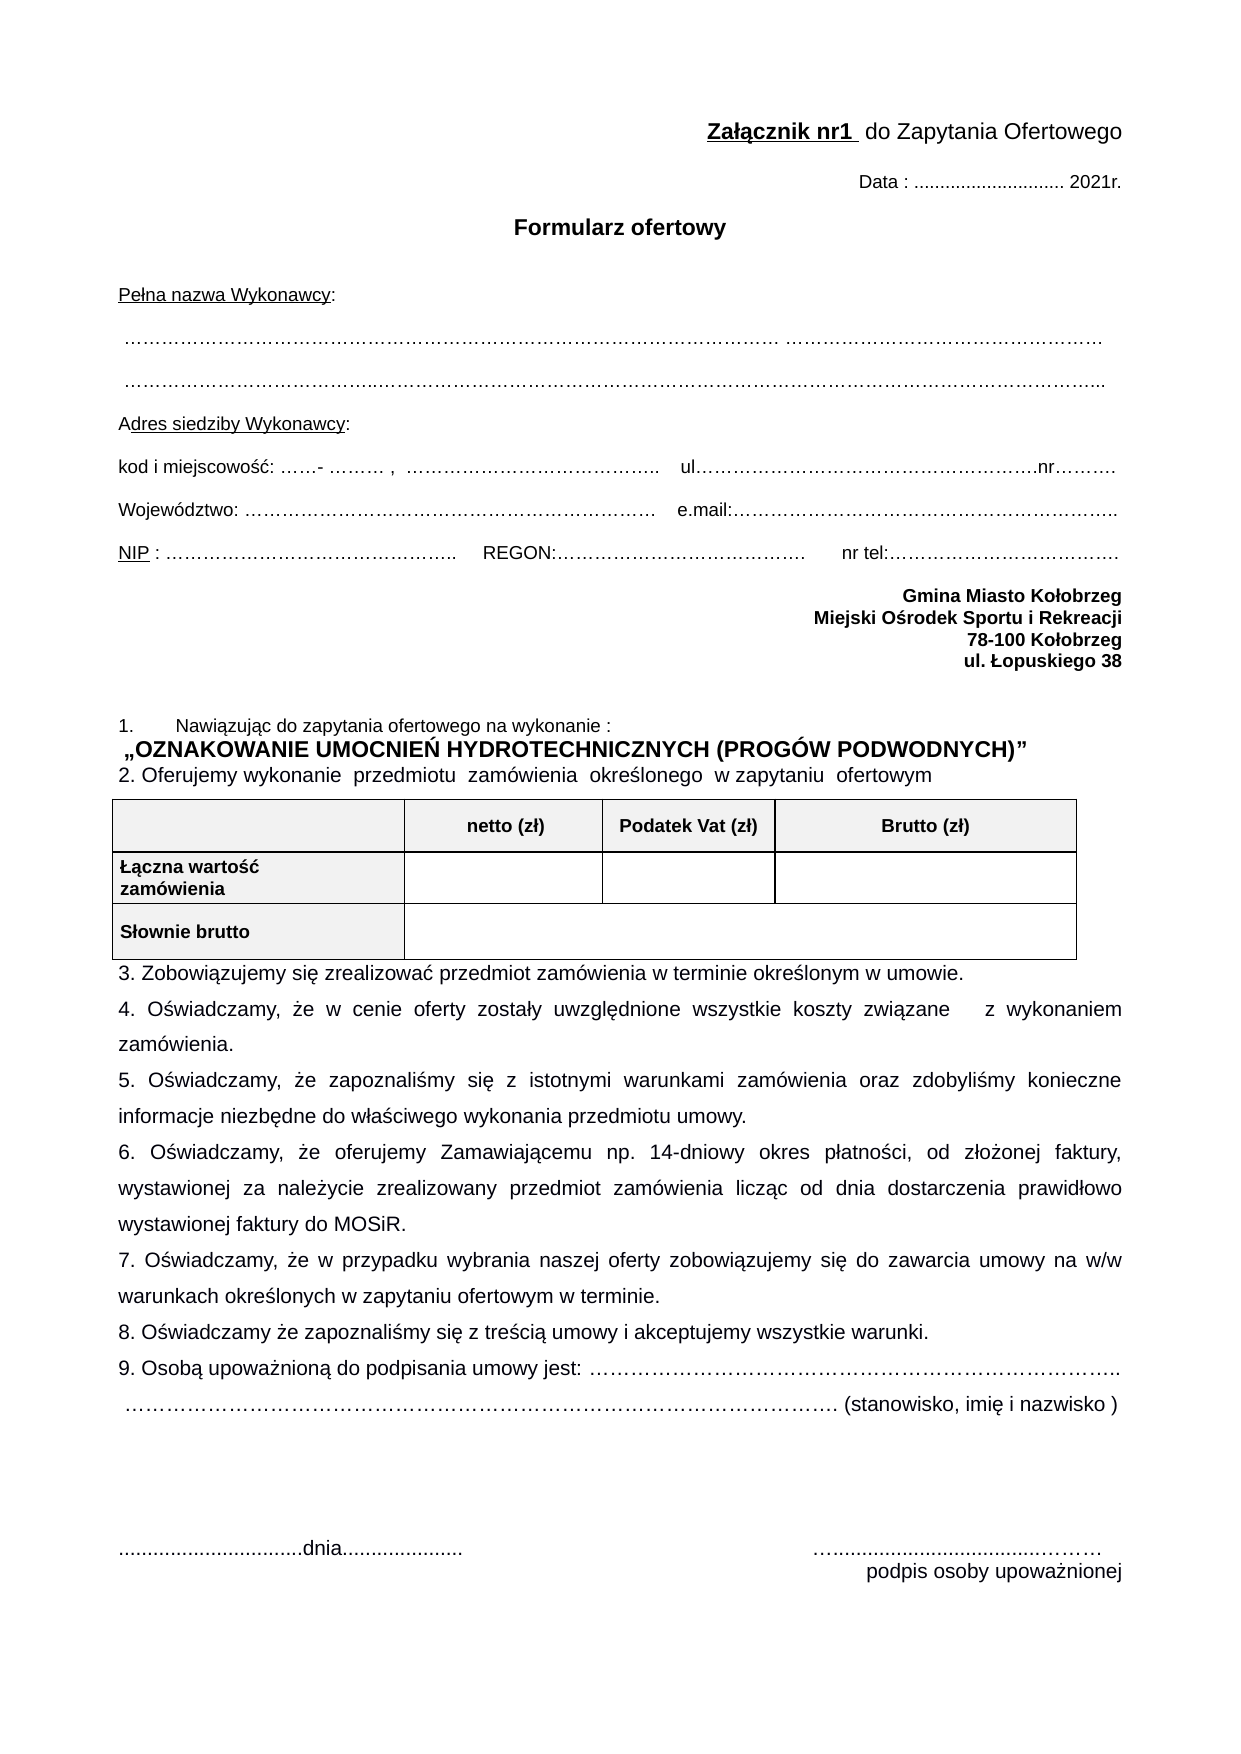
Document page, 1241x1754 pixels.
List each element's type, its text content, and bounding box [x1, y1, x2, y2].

table_header Podatek Vat (zł) [603, 800, 774, 851]
text 3. Zobowiązujemy się zrealizować przedmiot zamówienia w terminie określonym w umowie. [118, 960, 1122, 984]
table_header Brutto (zł) [776, 800, 1076, 851]
text 78-100 Kołobrzeg [118, 628, 1122, 650]
text …………………………………..……………………………………………………………………………………………………... [118, 370, 1122, 391]
text Miejski Ośrodek Sportu i Rekreacji [118, 607, 1122, 628]
text Gmina Miasto Kołobrzeg [118, 585, 1122, 607]
text 8. Oświadczamy że zapoznaliśmy się z treścią umowy i akceptujemy wszystkie warunki. [118, 1320, 1122, 1344]
table_cell [405, 853, 602, 903]
text …………………………………………………………………………………………. (stanowisko, imię i nazwisko ) [118, 1392, 1122, 1416]
text Data : ............................. 2021r. [118, 171, 1122, 192]
table_cell Słownie brutto [113, 904, 404, 959]
text podpis osoby upoważnionej [118, 1559, 1122, 1583]
table_cell [776, 853, 1076, 903]
text Formularz ofertowy [118, 214, 1122, 240]
table_cell Łączna wartość zamówienia [113, 853, 404, 903]
table_header netto (zł) [405, 800, 602, 851]
list NIP : ……………………………………….. REGON:…………………………………. nr tel:………………………………. [118, 542, 1122, 564]
text Załącznik nr1 do Zapytania Ofertowego [118, 118, 1122, 144]
table_header [113, 800, 404, 851]
text …………………………………………………………………………………………… …………………………………………… [118, 327, 1122, 348]
text Pełna nazwa Wykonawcy: [118, 283, 1122, 305]
text 6. Oświadczamy, że oferujemy Zamawiającemu np. 14-dniowy okres płatności, od złożonej faktury, wystawionej za należycie zrealizowany przedmiot zamówienia licząc od dnia dostarczenia prawidłowo wystawionej faktury do MOSiR. [118, 1140, 1122, 1236]
table_cell [405, 904, 1076, 959]
text 5. Oświadczamy, że zapoznaliśmy się z istotnymi warunkami zamówienia oraz zdobyliśmy konieczne informacje niezbędne do właściwego wykonania przedmiotu umowy. [118, 1068, 1122, 1128]
text 1. Nawiązując do zapytania ofertowego na wykonanie : [118, 715, 1122, 736]
text Województwo: ………………………………………………………… e.mail:…………………………………………………….. [118, 499, 1122, 521]
text 9. Osobą upoważnioną do podpisania umowy jest: ………………………………………………………………….. [118, 1356, 1122, 1380]
text 7. Oświadczamy, że w przypadku wybrania naszej oferty zobowiązujemy się do zawarcia umowy na w/w warunkach określonych w zapytaniu ofertowym w terminie. [118, 1248, 1122, 1308]
text Adres siedziby Wykonawcy: [118, 413, 1122, 434]
table_cell [603, 853, 774, 903]
text 4. Oświadczamy, że w cenie oferty zostały uwzględnione wszystkie koszty związane z wykonaniem zamówienia. [118, 996, 1122, 1056]
text 2. Oferujemy wykonanie przedmiotu zamówienia określonego w zapytaniu ofertowym [118, 763, 1122, 787]
text ul. Łopuskiego 38 [118, 650, 1122, 672]
text ................................dnia..................... …....................................……… [118, 1535, 1122, 1559]
text kod i miejscowość: ……- ……… , ………………………………….. ul……………………………………………….nr………. [118, 456, 1122, 477]
text „OZNAKOWANIE UMOCNIEŃ HYDROTECHNICZNYCH (PROGÓW PODWODNYCH)” [118, 736, 1122, 763]
